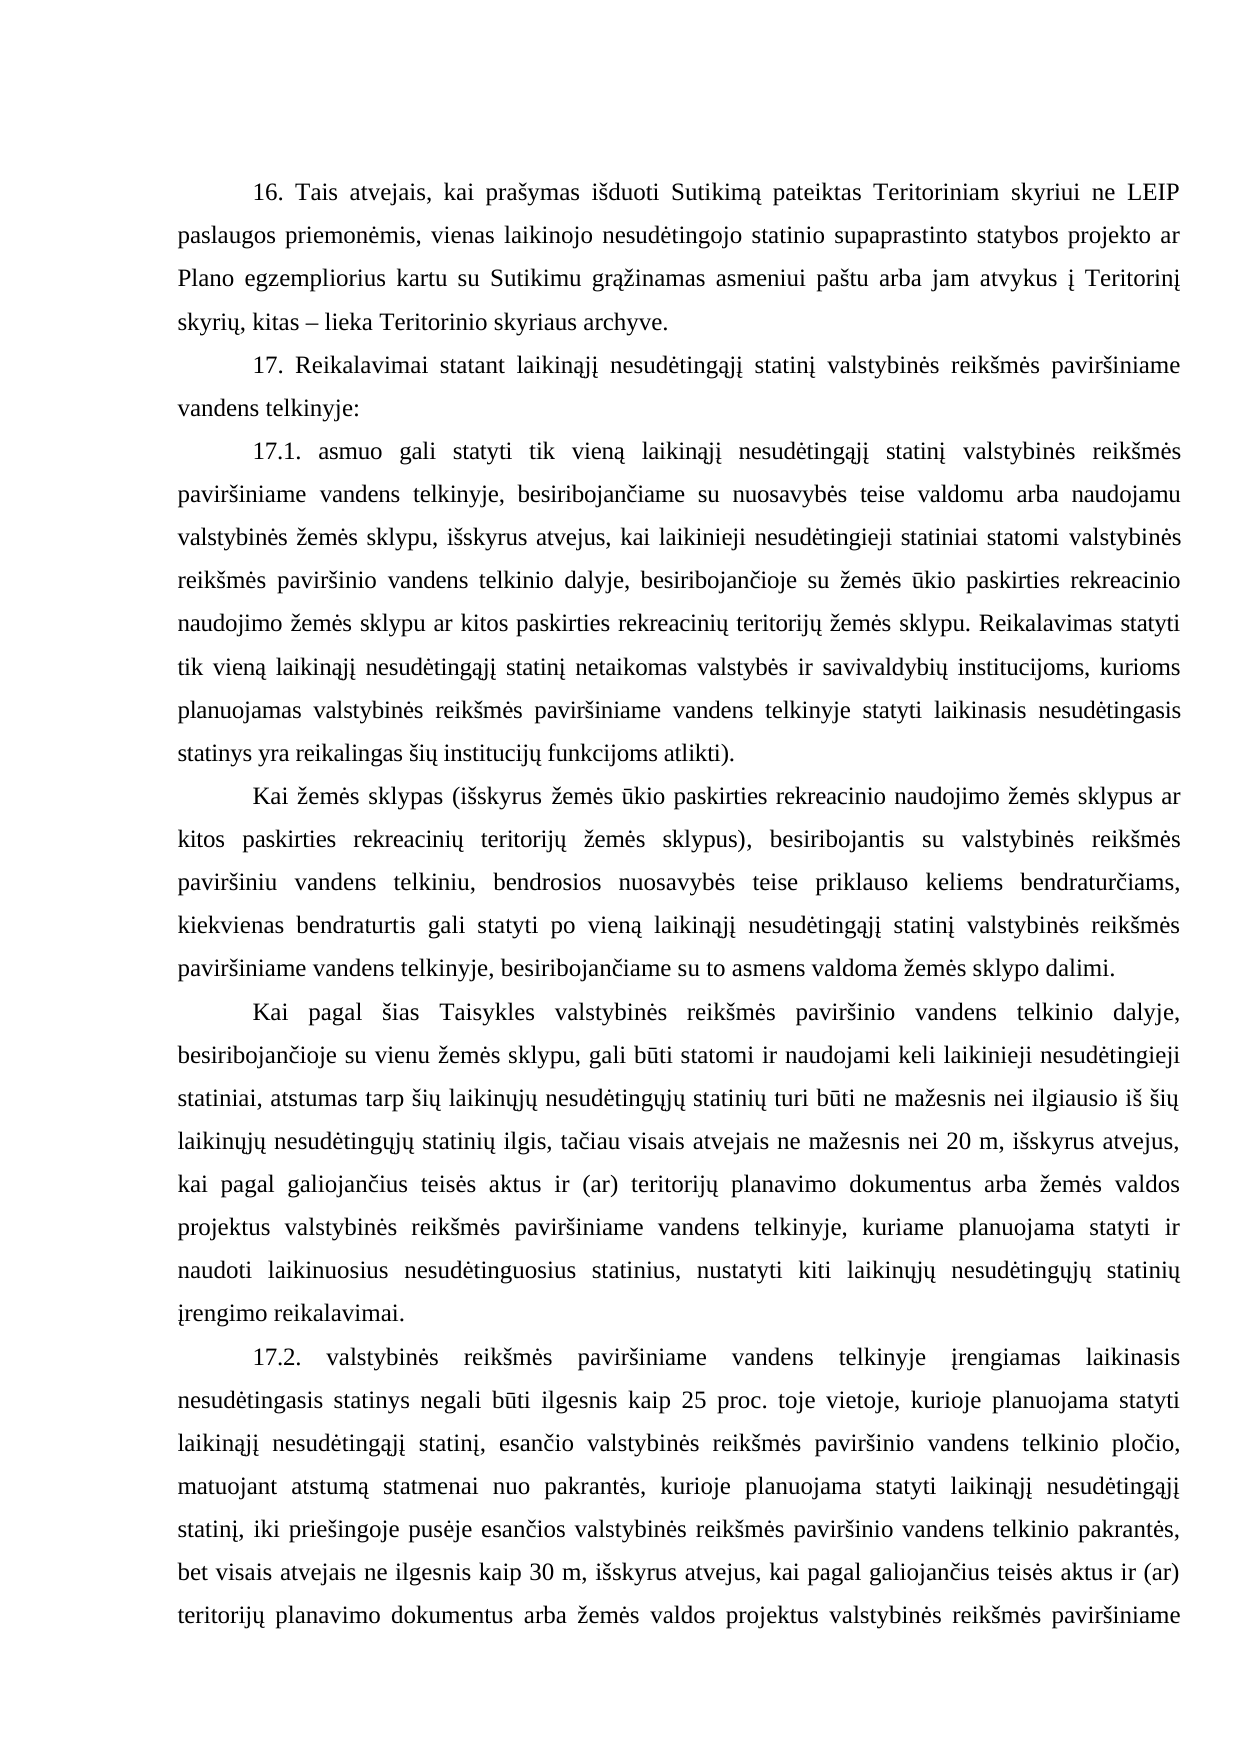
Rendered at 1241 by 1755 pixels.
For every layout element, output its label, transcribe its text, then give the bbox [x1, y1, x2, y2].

text 17. Reikalavimai statant laikinąjį nesudėtingąjį statinį valstybinės reikšmės paviršiniame vandens telkinyje: [177, 350, 1181, 422]
text 16. Tais atvejais, kai prašymas išduoti Sutikimą pateiktas Teritoriniam skyriui ne LEIP paslaugos priemonėmis, vienas laikinojo nesudėtingojo statinio supaprastinto statybos projekto ar Plano egzempliorius kartu su Sutikimu grąžinamas asmeniui paštu arba jam atvykus į Teritorinį skyrių, kitas – lieka Teritorinio skyriaus archyve. [177, 177, 1181, 335]
text Kai pagal šias Taisykles valstybinės reikšmės paviršinio vandens telkinio dalyje, besiribojančioje su vienu žemės sklypu, gali būti statomi ir naudojami keli laikinieji nesudėtingieji statiniai, atstumas tarp šių laikinųjų nesudėtingųjų statinių turi būti ne mažesnis nei ilgiausio iš šių laikinųjų nesudėtingųjų statinių ilgis, tačiau visais atvejais ne mažesnis nei 20 m, išskyrus atvejus, kai pagal galiojančius teisės aktus ir (ar) teritorijų planavimo dokumentus arba žemės valdos projektus valstybinės reikšmės paviršiniame vandens telkinyje, kuriame planuojama statyti ir naudoti laikinuosius nesudėtinguosius statinius, nustatyti kiti laikinųjų nesudėtingųjų statinių įrengimo reikalavimai. [177, 997, 1181, 1327]
text 17.1. asmuo gali statyti tik vieną laikinąjį nesudėtingąjį statinį valstybinės reikšmės paviršiniame vandens telkinyje, besiribojančiame su nuosavybės teise valdomu arba naudojamu valstybinės žemės sklypu, išskyrus atvejus, kai laikinieji nesudėtingieji statiniai statomi valstybinės reikšmės paviršinio vandens telkinio dalyje, besiribojančioje su žemės ūkio paskirties rekreacinio naudojimo žemės sklypu ar kitos paskirties rekreacinių teritorijų žemės sklypu. Reikalavimas statyti tik vieną laikinąjį nesudėtingąjį statinį netaikomas valstybės ir savivaldybių institucijoms, kurioms planuojamas valstybinės reikšmės paviršiniame vandens telkinyje statyti laikinasis nesudėtingasis statinys yra reikalingas šių institucijų funkcijoms atlikti). [177, 436, 1181, 767]
text Kai žemės sklypas (išskyrus žemės ūkio paskirties rekreacinio naudojimo žemės sklypus ar kitos paskirties rekreacinių teritorijų žemės sklypus), besiribojantis su valstybinės reikšmės paviršiniu vandens telkiniu, bendrosios nuosavybės teise priklauso keliems bendraturčiams, kiekvienas bendraturtis gali statyti po vieną laikinąjį nesudėtingąjį statinį valstybinės reikšmės paviršiniame vandens telkinyje, besiribojančiame su to asmens valdoma žemės sklypo dalimi. [177, 781, 1181, 982]
text 17.2. valstybinės reikšmės paviršiniame vandens telkinyje įrengiamas laikinasis nesudėtingasis statinys negali būti ilgesnis kaip 25 proc. toje vietoje, kurioje planuojama statyti laikinąjį nesudėtingąjį statinį, esančio valstybinės reikšmės paviršinio vandens telkinio pločio, matuojant atstumą statmenai nuo pakrantės, kurioje planuojama statyti laikinąjį nesudėtingąjį statinį, iki priešingoje pusėje esančios valstybinės reikšmės paviršinio vandens telkinio pakrantės, bet visais atvejais ne ilgesnis kaip 30 m, išskyrus atvejus, kai pagal galiojančius teisės aktus ir (ar) teritorijų planavimo dokumentus arba žemės valdos projektus valstybinės reikšmės paviršiniame [177, 1342, 1181, 1629]
